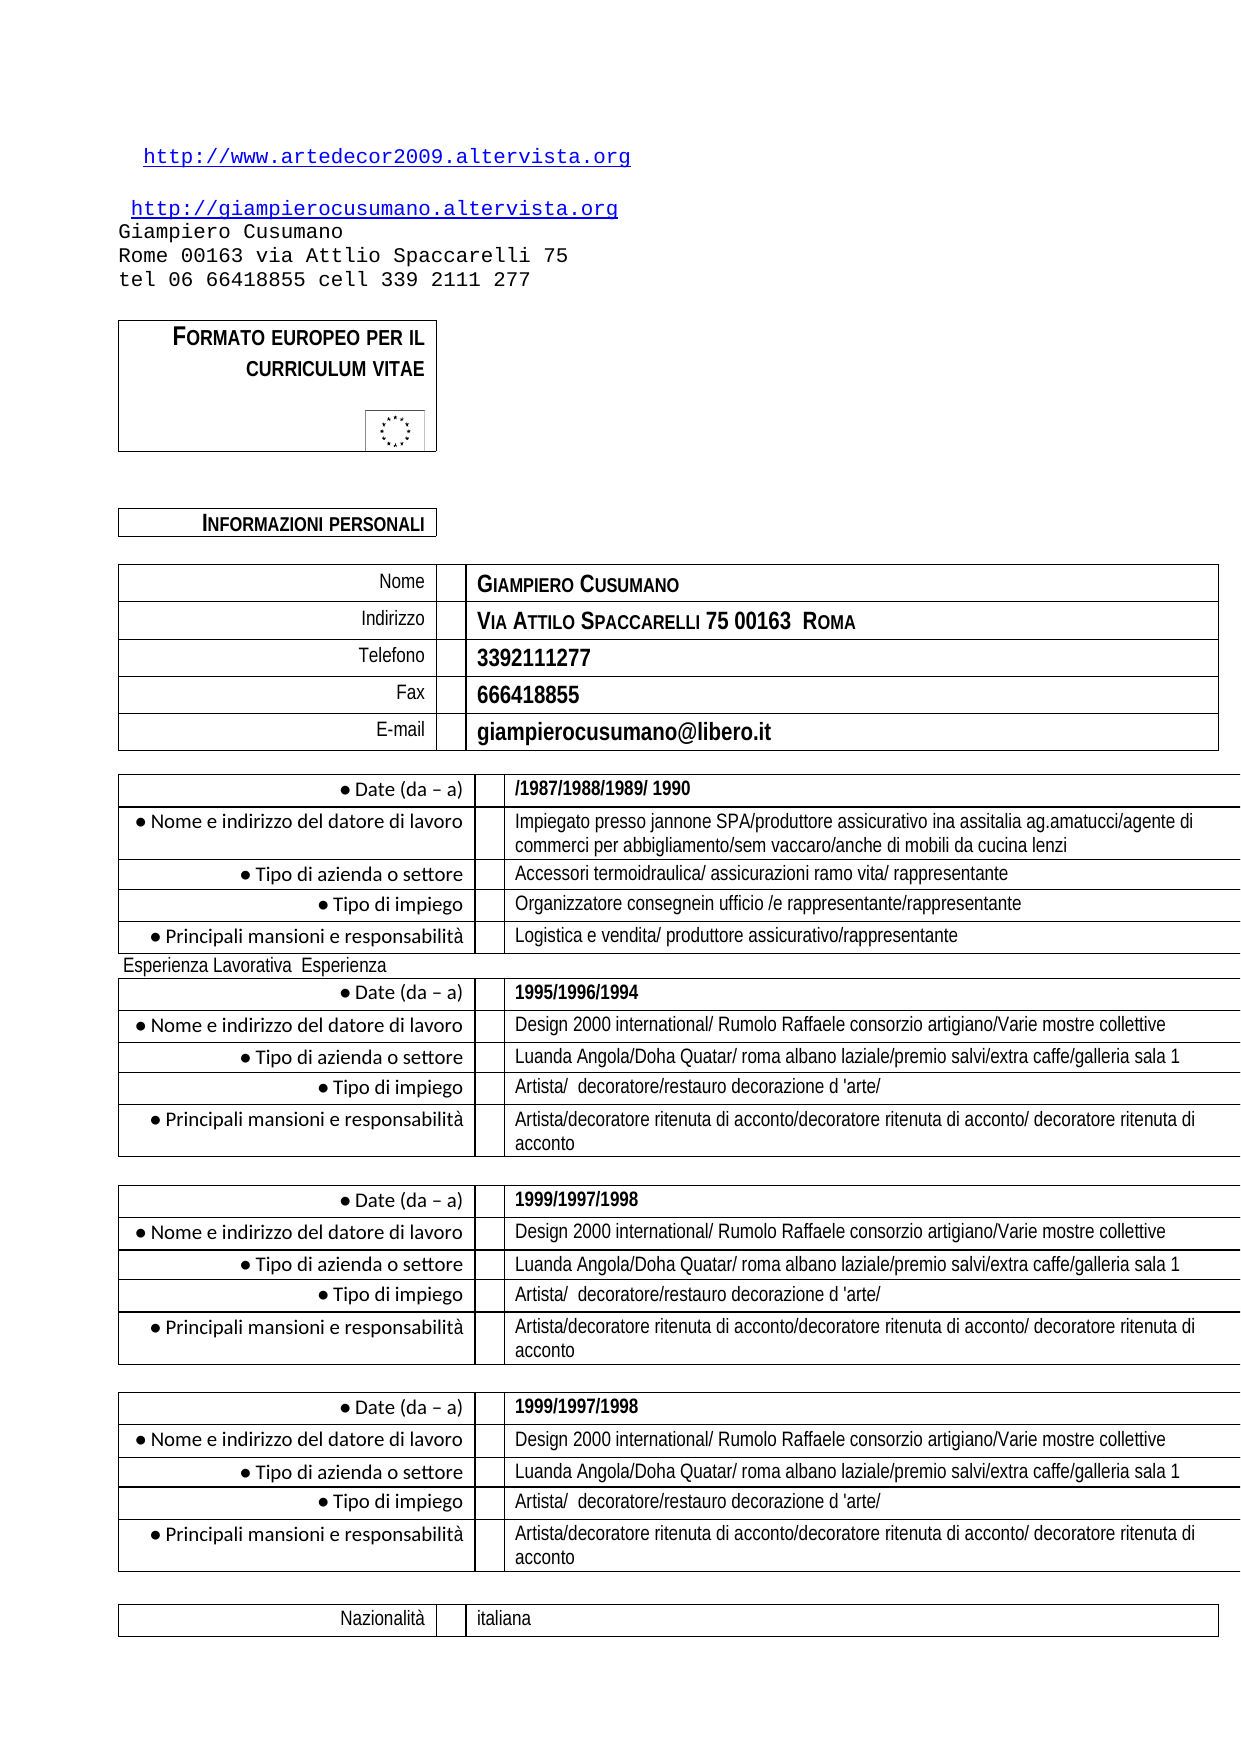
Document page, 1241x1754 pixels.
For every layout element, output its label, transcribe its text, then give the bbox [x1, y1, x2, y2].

table_cell • Tipo di azienda o settore [119, 860, 474, 889]
table_cell Indirizzo [119, 602, 436, 639]
table_cell [476, 1073, 504, 1104]
table_cell Artista/decoratore ritenuta di acconto/decoratore ritenuta di acconto/ decoratore ritenuta di acconto [505, 1105, 1240, 1156]
table_header /1987/1988/1989/ 1990 [505, 775, 1240, 806]
table_cell 3392111277 [467, 640, 1218, 676]
text Esperienza Lavorativa Esperienza [118, 954, 1122, 977]
table_cell 666418855 [467, 677, 1218, 713]
table_cell Artista/ decoratore/restauro decorazione d 'arte/ [505, 1488, 1240, 1519]
table_cell • Principali mansioni e responsabilità [119, 1105, 474, 1156]
table_cell • Tipo di impiego [119, 1073, 474, 1104]
text Giampiero Cusumano [118, 221, 1122, 245]
text http://www.artedecor2009.altervista.org [118, 146, 1122, 170]
table_cell Artista/ decoratore/restauro decorazione d 'arte/ [505, 1280, 1240, 1311]
table_cell • Tipo di impiego [119, 1488, 474, 1519]
table_header Giampiero Cusumano [467, 565, 1218, 601]
table_cell E-mail [119, 714, 436, 750]
table_cell [476, 860, 504, 889]
text Rome 00163 via Attlio Spaccarelli 75 [118, 245, 1122, 269]
table_cell • Nome e indirizzo del datore di lavoro [119, 808, 474, 859]
table_header 1999/1997/1998 [505, 1393, 1240, 1424]
table_cell [437, 602, 465, 639]
table_cell [476, 1313, 504, 1364]
table_cell • Principali mansioni e responsabilità [119, 1520, 474, 1571]
table_cell [437, 640, 465, 676]
table_cell • Tipo di impiego [119, 1280, 474, 1311]
table_cell Organizzatore consegnein ufficio /e rappresentante/rappresentante [505, 890, 1240, 921]
table_header Informazioni personali [119, 509, 436, 536]
table_cell Telefono [119, 640, 436, 676]
table_header italiana [467, 1605, 1218, 1636]
table_cell Accessori termoidraulica/ assicurazioni ramo vita/ rappresentante [505, 860, 1240, 889]
table_cell Design 2000 international/ Rumolo Raffaele consorzio artigiano/Varie mostre collettive [505, 1425, 1240, 1457]
table_header • Date (da – a) [119, 1186, 474, 1217]
table_header • Date (da – a) [119, 775, 474, 806]
table_cell Design 2000 international/ Rumolo Raffaele consorzio artigiano/Varie mostre collettive [505, 1218, 1240, 1249]
table_cell Artista/decoratore ritenuta di acconto/decoratore ritenuta di acconto/ decoratore ritenuta di acconto [505, 1313, 1240, 1364]
table_cell [476, 1251, 504, 1279]
table_cell • Nome e indirizzo del datore di lavoro [119, 1425, 474, 1457]
table_header • Date (da – a) [119, 1393, 474, 1424]
table_cell giampierocusumano@libero.it [467, 714, 1218, 750]
table_cell • Tipo di impiego [119, 890, 474, 921]
table_cell [476, 1488, 504, 1519]
table_header 1999/1997/1998 [505, 1186, 1240, 1217]
table_cell • Nome e indirizzo del datore di lavoro [119, 1011, 474, 1042]
table_cell Impiegato presso jannone SPA/produttore assicurativo ina assitalia ag.amatucci/agente di commerci per abbigliamento/sem vaccaro/anche di mobili da cucina lenzi [505, 808, 1240, 859]
table_cell Logistica e vendita/ produttore assicurativo/rappresentante [505, 922, 1240, 953]
table_cell Luanda Angola/Doha Quatar/ roma albano laziale/premio salvi/extra caffe/galleria sala 1 [505, 1043, 1240, 1072]
table_header [476, 979, 504, 1010]
table_cell [476, 1520, 504, 1571]
table_header Formato europeo per il curriculum vitae [119, 321, 436, 451]
table_cell [476, 1043, 504, 1072]
table_cell [476, 1105, 504, 1156]
table_cell • Tipo di azienda o settore [119, 1043, 474, 1072]
table_header [476, 1186, 504, 1217]
table_cell [476, 922, 504, 953]
table_cell [476, 1425, 504, 1457]
table_cell [476, 890, 504, 921]
table_cell [437, 677, 465, 713]
table_header Nome [119, 565, 436, 601]
table_cell Luanda Angola/Doha Quatar/ roma albano laziale/premio salvi/extra caffe/galleria sala 1 [505, 1458, 1240, 1486]
text http://giampierocusumano.altervista.org [118, 198, 1122, 221]
table_cell • Tipo di azienda o settore [119, 1251, 474, 1279]
text tel 06 66418855 cell 339 2111 277 [118, 269, 1122, 292]
table_cell Via Attilo Spaccarelli 75 00163 Roma [467, 602, 1218, 639]
table_cell [476, 1218, 504, 1249]
table_header [476, 775, 504, 806]
table_cell Luanda Angola/Doha Quatar/ roma albano laziale/premio salvi/extra caffe/galleria sala 1 [505, 1251, 1240, 1279]
table_cell Artista/decoratore ritenuta di acconto/decoratore ritenuta di acconto/ decoratore ritenuta di acconto [505, 1520, 1240, 1571]
table_header 1995/1996/1994 [505, 979, 1240, 1010]
table_header [476, 1393, 504, 1424]
table_cell Fax [119, 677, 436, 713]
table_header • Date (da – a) [119, 979, 474, 1010]
table_header Nazionalità [119, 1605, 436, 1636]
table_header [437, 1605, 465, 1636]
table_cell [476, 808, 504, 859]
table_cell [437, 714, 465, 750]
table_cell • Principali mansioni e responsabilità [119, 1313, 474, 1364]
table_cell Artista/ decoratore/restauro decorazione d 'arte/ [505, 1073, 1240, 1104]
table_cell • Principali mansioni e responsabilità [119, 922, 474, 953]
table_cell • Tipo di azienda o settore [119, 1458, 474, 1486]
table_cell Design 2000 international/ Rumolo Raffaele consorzio artigiano/Varie mostre collettive [505, 1011, 1240, 1042]
table_cell [476, 1458, 504, 1486]
table_cell [476, 1011, 504, 1042]
table_cell • Nome e indirizzo del datore di lavoro [119, 1218, 474, 1249]
table_header [437, 565, 465, 601]
table_cell [476, 1280, 504, 1311]
